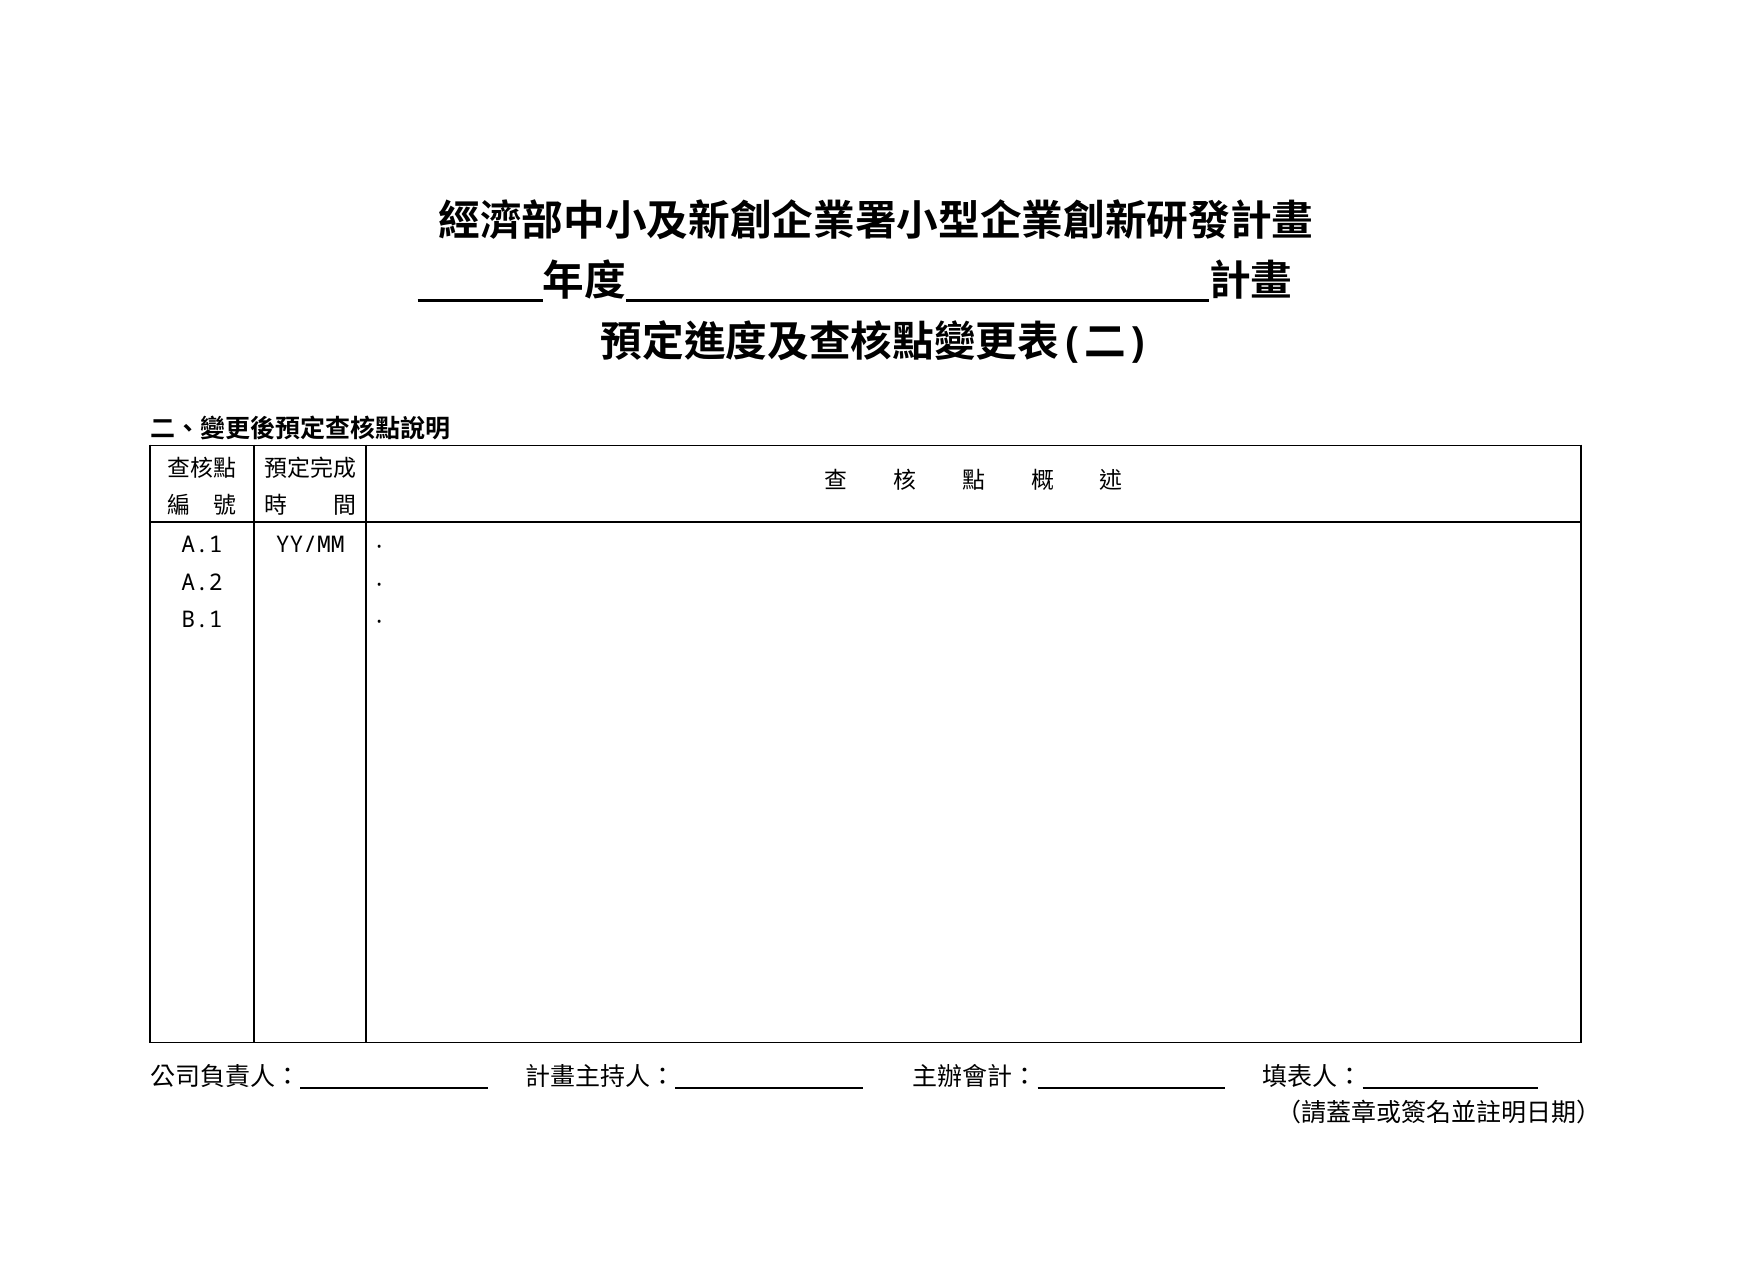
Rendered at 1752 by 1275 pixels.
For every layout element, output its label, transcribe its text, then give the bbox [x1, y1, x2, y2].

table_cell [255, 635, 365, 673]
table_cell B.1 [151, 598, 253, 635]
table_cell ‧ [367, 560, 1580, 598]
table_cell [367, 635, 1580, 673]
table_cell [151, 710, 253, 1042]
table_cell [255, 598, 365, 635]
table_cell [151, 635, 253, 673]
table_cell [255, 673, 365, 710]
text 預定進度及查核點變更表(二) [150, 308, 1601, 368]
table_cell ‧ [367, 523, 1580, 560]
table_cell [367, 673, 1580, 710]
table_cell [255, 560, 365, 598]
table_cell A.2 [151, 560, 253, 598]
text 經濟部中小及新創企業署小型企業創新研發計畫 [150, 187, 1601, 247]
table_cell ‧ [367, 598, 1580, 635]
text 年度 計畫 [150, 247, 1601, 308]
text 二、變更後預定查核點說明 [150, 408, 1601, 444]
table_cell [367, 710, 1580, 1042]
table_header 查 核 點 概 述 [367, 446, 1580, 521]
table_cell [151, 673, 253, 710]
table_header 預定完成 時 間 [255, 446, 365, 521]
table_header 查核點 編 號 [151, 446, 253, 521]
table_cell [255, 710, 365, 1042]
text 公司負責人： 計畫主持人： 主辦會計： 填表人： [150, 1056, 1601, 1092]
text （請蓋章或簽名並註明日期） [150, 1092, 1601, 1128]
table_cell A.1 [151, 523, 253, 560]
table_cell YY/MM [255, 523, 365, 560]
